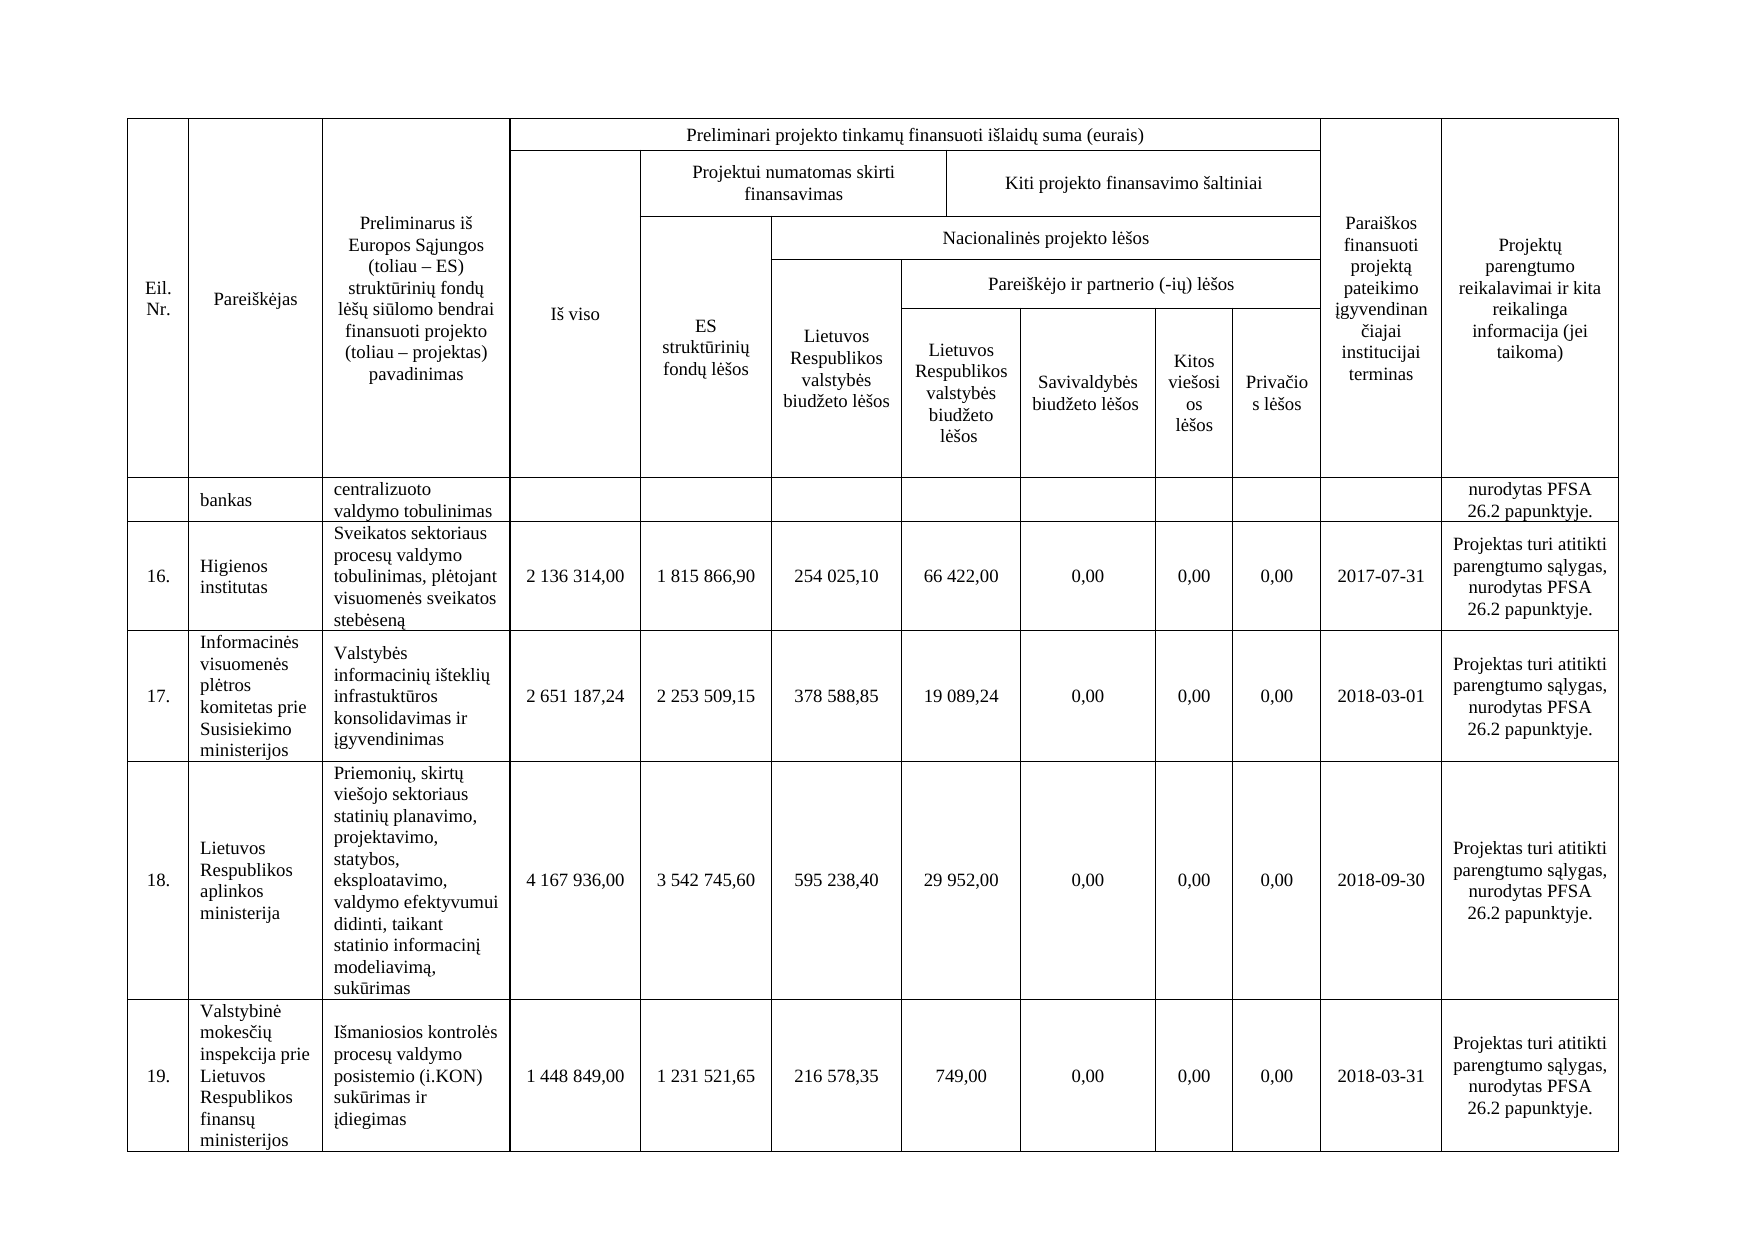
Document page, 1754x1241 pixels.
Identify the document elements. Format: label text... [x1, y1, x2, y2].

table_cell [1619, 308, 1624, 477]
table_cell 0,00 [1021, 762, 1155, 999]
table_header Preliminarus iš Europos Sąjungos (toliau – ES) struktūrinių fondų lėšų siūlomo bendrai finansuoti projekto (toliau – projektas) pavadinimas [323, 119, 509, 477]
table_cell Lietuvos Respublikos aplinkos ministerija [189, 762, 322, 999]
table_header Paraiškos finansuoti projektą pateikimo įgyvendinančiajai institucijai terminas [1321, 119, 1441, 477]
table_cell [1619, 521, 1624, 630]
table_cell 0,00 [1156, 631, 1232, 761]
table_cell ES struktūrinių fondų lėšos [641, 217, 771, 477]
table_cell [1233, 478, 1320, 521]
table_cell Išmaniosios kontrolės procesų valdymo posistemio (i.KON) sukūrimas ir įdiegimas [323, 1000, 509, 1151]
table_cell 29 952,00 [902, 762, 1020, 999]
table_cell Lietuvos Respublikos valstybės biudžeto lėšos [902, 309, 1020, 477]
table_cell 0,00 [1233, 522, 1320, 630]
table_cell Projektas turi atitikti parengtumo sąlygas, nurodytas PFSA 26.2 papunktyje. [1442, 1000, 1618, 1151]
table_cell 0,00 [1156, 1000, 1232, 1151]
table_cell Projektas turi atitikti parengtumo sąlygas, nurodytas PFSA 26.2 papunktyje. [1442, 762, 1618, 999]
table_cell 0,00 [1156, 522, 1232, 630]
table_cell 19 089,24 [902, 631, 1020, 761]
table_cell [1156, 478, 1232, 521]
table_cell [1619, 216, 1624, 259]
table_cell Savivaldybės biudžeto lėšos [1021, 309, 1155, 477]
table_cell centralizuoto valdymo tobulinimas [323, 478, 509, 521]
table_cell [1619, 477, 1624, 521]
table_cell 0,00 [1233, 631, 1320, 761]
table_cell Projektas turi atitikti parengtumo sąlygas, nurodytas PFSA 26.2 papunktyje. [1442, 631, 1618, 761]
table_cell 2018-03-01 [1321, 631, 1441, 761]
table_cell 2018-09-30 [1321, 762, 1441, 999]
table_cell Pareiškėjo ir partnerio (-ių) lėšos [902, 260, 1320, 307]
table_cell Priemonių, skirtų viešojo sektoriaus statinių planavimo, projektavimo, statybos, eksploatavimo, valdymo efektyvumui didinti, taikant statinio informacinį modeliavimą, sukūrimas [323, 762, 509, 999]
table_cell 0,00 [1021, 522, 1155, 630]
table_header Projektų parengtumo reikalavimai ir kita reikalinga informacija (jei taikoma) [1442, 119, 1618, 477]
table_cell 3 542 745,60 [641, 762, 771, 999]
table_cell [1619, 630, 1624, 761]
table_cell 2 651 187,24 [511, 631, 640, 761]
table_cell 0,00 [1233, 762, 1320, 999]
table_cell [1619, 999, 1624, 1151]
table_cell Valstybės informacinių išteklių infrastuktūros konsolidavimas ir įgyvendinimas [323, 631, 509, 761]
table_cell 216 578,35 [772, 1000, 901, 1151]
table_cell Kitos viešosios lėšos [1156, 309, 1232, 477]
table_cell [641, 478, 771, 521]
table_cell 595 238,40 [772, 762, 901, 999]
table_cell 0,00 [1233, 1000, 1320, 1151]
table_cell 18. [128, 762, 188, 999]
table_cell 17. [128, 631, 188, 761]
table_cell 0,00 [1021, 1000, 1155, 1151]
table_cell Valstybinė mokesčių inspekcija prie Lietuvos Respublikos finansų ministerijos [189, 1000, 322, 1151]
table_cell [772, 478, 901, 521]
table_cell 4 167 936,00 [511, 762, 640, 999]
table_cell 749,00 [902, 1000, 1020, 1151]
table_cell 2017-07-31 [1321, 522, 1441, 630]
table_cell 2 136 314,00 [511, 522, 640, 630]
table_cell Projektui numatomas skirti finansavimas [641, 151, 946, 216]
table_cell [1619, 259, 1624, 307]
table_cell [128, 478, 188, 521]
table_cell nurodytas PFSA 26.2 papunktyje. [1442, 478, 1618, 521]
table_cell 2 253 509,15 [641, 631, 771, 761]
table_header Preliminari projekto tinkamų finansuoti išlaidų suma (eurais) [511, 119, 1320, 149]
table_cell [1021, 478, 1155, 521]
table_cell 66 422,00 [902, 522, 1020, 630]
table_header Eil. Nr. [128, 119, 188, 477]
table_cell Privačios lėšos [1233, 309, 1320, 477]
table_cell [511, 478, 640, 521]
table_cell bankas [189, 478, 322, 521]
table_cell 1 448 849,00 [511, 1000, 640, 1151]
table_cell 0,00 [1156, 762, 1232, 999]
table_header Pareiškėjas [189, 119, 322, 477]
table_cell 19. [128, 1000, 188, 1151]
table_cell Iš viso [511, 151, 640, 477]
table_cell Projektas turi atitikti parengtumo sąlygas, nurodytas PFSA 26.2 papunktyje. [1442, 522, 1618, 630]
table_cell Lietuvos Respublikos valstybės biudžeto lėšos [772, 260, 901, 477]
table_cell [902, 478, 1020, 521]
table_cell 16. [128, 522, 188, 630]
table_cell Nacionalinės projekto lėšos [772, 217, 1320, 259]
table_cell [1619, 761, 1624, 999]
table_cell Sveikatos sektoriaus procesų valdymo tobulinimas, plėtojant visuomenės sveikatos stebėseną [323, 522, 509, 630]
table_cell 0,00 [1021, 631, 1155, 761]
table_cell Informacinės visuomenės plėtros komitetas prie Susisiekimo ministerijos [189, 631, 322, 761]
table_cell [1321, 478, 1441, 521]
table_header [1619, 118, 1624, 149]
table_cell [1619, 150, 1624, 216]
table_cell 378 588,85 [772, 631, 901, 761]
table_cell 1 231 521,65 [641, 1000, 771, 1151]
table_cell 1 815 866,90 [641, 522, 771, 630]
table_cell Higienos institutas [189, 522, 322, 630]
table_cell Kiti projekto finansavimo šaltiniai [947, 151, 1320, 216]
table_cell 254 025,10 [772, 522, 901, 630]
table_cell 2018-03-31 [1321, 1000, 1441, 1151]
